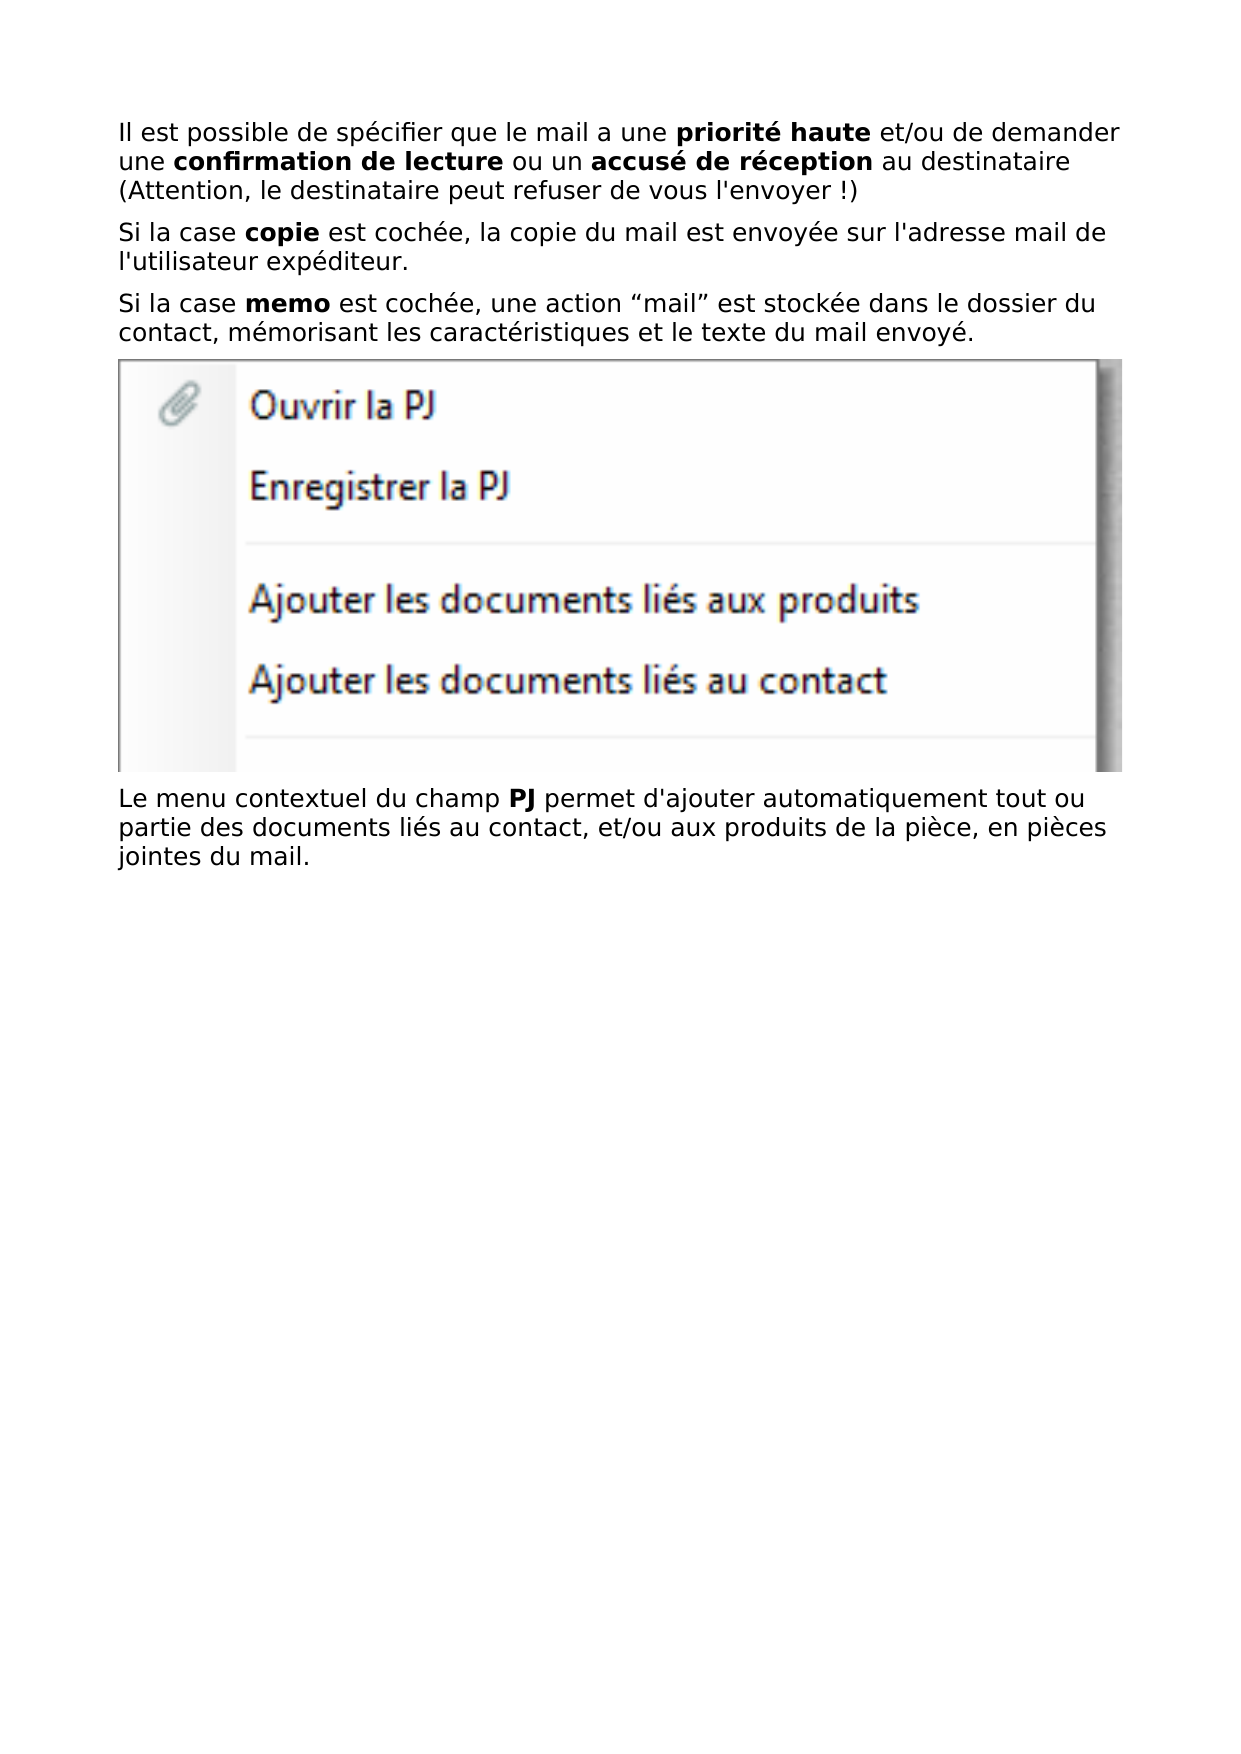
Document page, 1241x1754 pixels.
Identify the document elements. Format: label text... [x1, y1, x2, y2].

text Il est possible de spécifier que le mail a une priorité haute et/ou de demander une confirmation de lecture ou un accusé de réception au destinataire (Attention, le destinataire peut refuser de vous l'envoyer !) [118, 118, 1122, 206]
picture [118, 359, 1123, 772]
text Le menu contextuel du champ PJ permet d'ajouter automatiquement tout ou partie des documents liés au contact, et/ou aux produits de la pièce, en pièces jointes du mail. [118, 784, 1122, 872]
text Si la case copie est cochée, la copie du mail est envoyée sur l'adresse mail de l'utilisateur expéditeur. [118, 218, 1122, 276]
text Si la case memo est cochée, une action “mail” est stockée dans le dossier du contact, mémorisant les caractéristiques et le texte du mail envoyé. [118, 289, 1122, 347]
